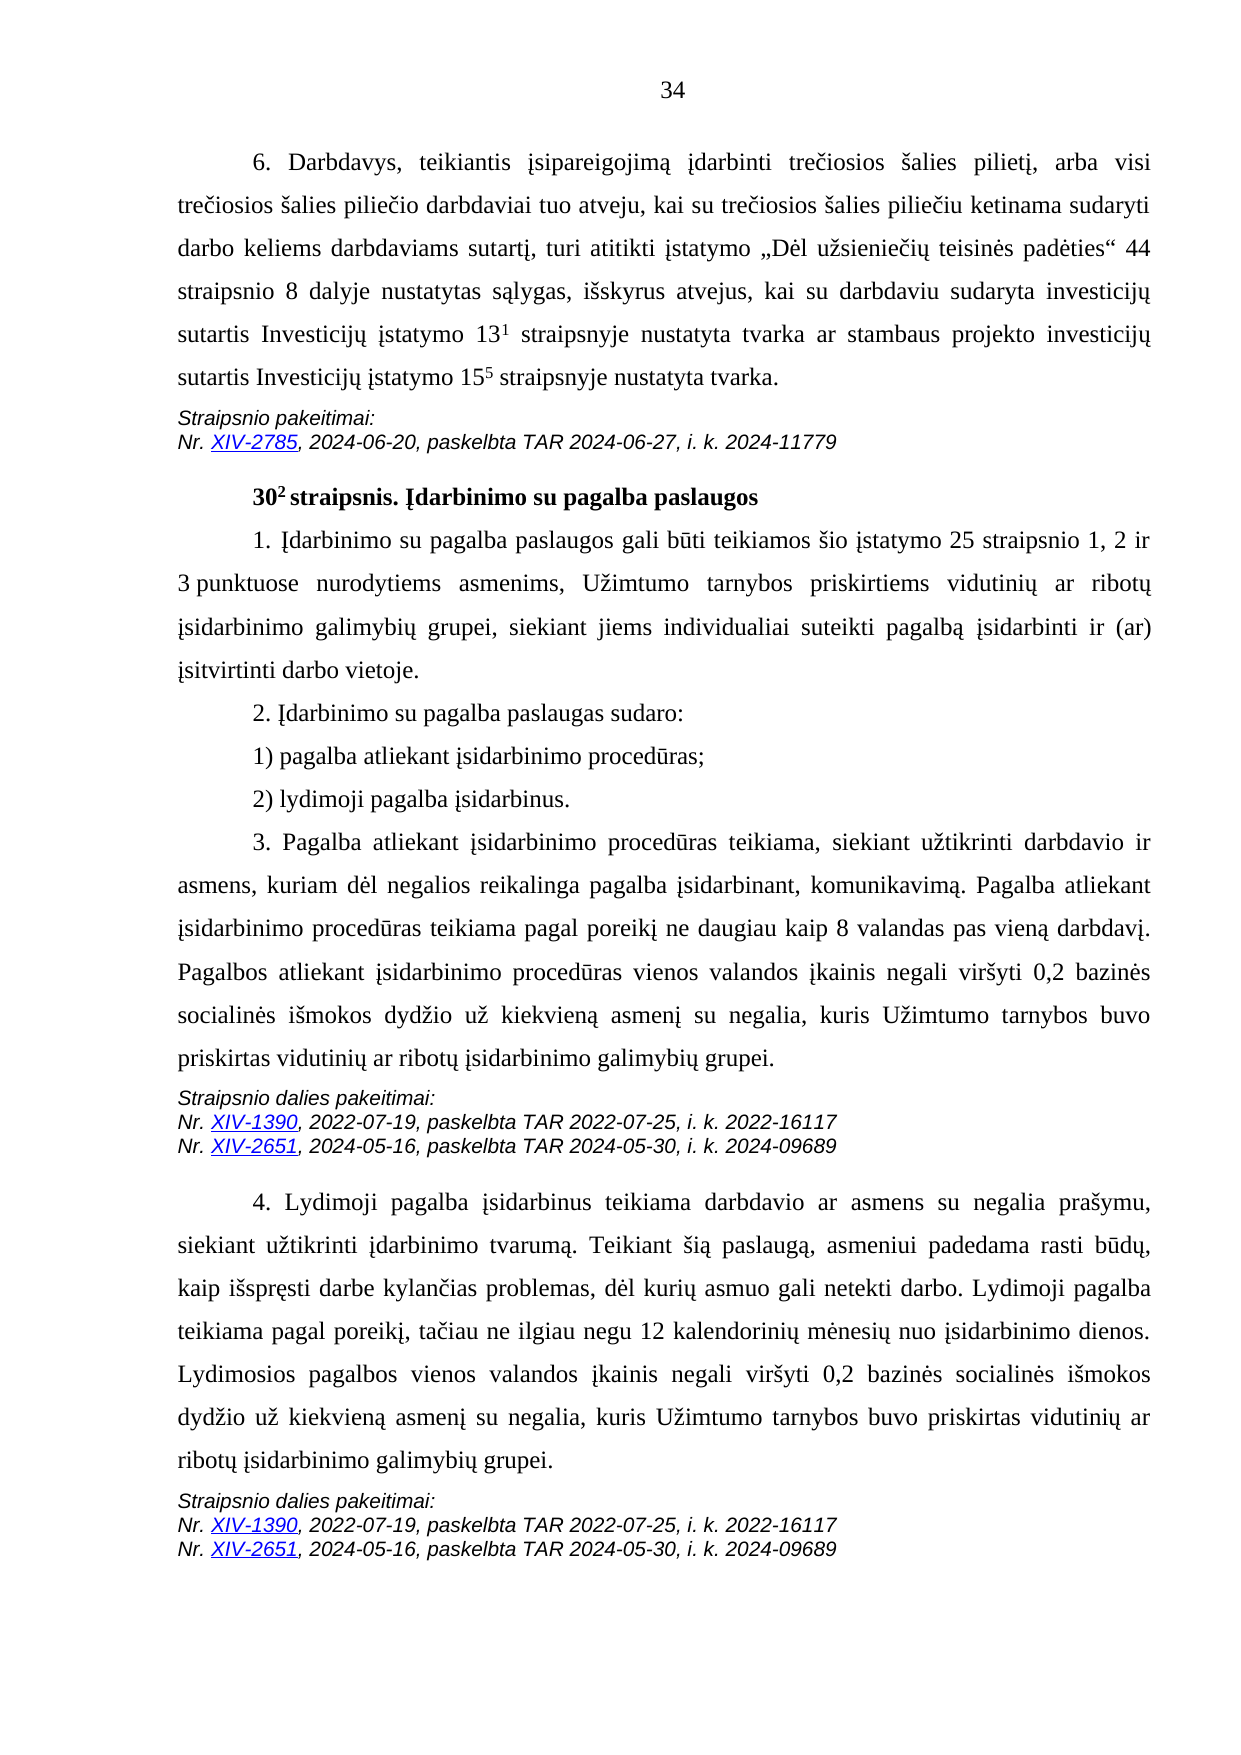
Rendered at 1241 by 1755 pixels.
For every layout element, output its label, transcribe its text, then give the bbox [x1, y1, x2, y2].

text 6. Darbdavys, teikiantis įsipareigojimą įdarbinti trečiosios šalies pilietį, arba visi trečiosios šalies piliečio darbdaviai tuo atveju, kai su trečiosios šalies piliečiu ketinama sudaryti darbo keliems darbdaviams sutartį, turi atitikti įstatymo „Dėl užsieniečių teisinės padėties“ 44 straipsnio 8 dalyje nustatytas sąlygas, išskyrus atvejus, kai su darbdaviu sudaryta investicijų sutartis Investicijų įstatymo 131 straipsnyje nustatyta tvarka ar stambaus projekto investicijų sutartis Investicijų įstatymo 155 straipsnyje nustatyta tvarka. [177, 147, 1152, 391]
text Nr. XIV-2651, 2024-05-16, paskelbta TAR 2024-05-30, i. k. 2024-09689 [177, 1134, 1152, 1158]
text Nr. XIV-1390, 2022-07-19, paskelbta TAR 2022-07-25, i. k. 2022-16117 [177, 1512, 1152, 1536]
text 1) pagalba atliekant įsidarbinimo procedūras; [177, 741, 1152, 770]
text 4. Lydimoji pagalba įsidarbinus teikiama darbdavio ar asmens su negalia prašymu, siekiant užtikrinti įdarbinimo tvarumą. Teikiant šią paslaugą, asmeniui padedama rasti būdų, kaip išspręsti darbe kylančias problemas, dėl kurių asmuo gali netekti darbo. Lydimoji pagalba teikiama pagal poreikį, tačiau ne ilgiau negu 12 kalendorinių mėnesių nuo įsidarbinimo dienos. Lydimosios pagalbos vienos valandos įkainis negali viršyti 0,2 bazinės socialinės išmokos dydžio už kiekvieną asmenį su negalia, kuris Užimtumo tarnybos buvo priskirtas vidutinių ar ribotų įsidarbinimo galimybių grupei. [177, 1187, 1152, 1474]
text Nr. XIV-1390, 2022-07-19, paskelbta TAR 2022-07-25, i. k. 2022-16117 [177, 1110, 1152, 1134]
text Nr. XIV-2651, 2024-05-16, paskelbta TAR 2024-05-30, i. k. 2024-09689 [177, 1536, 1152, 1560]
text Straipsnio dalies pakeitimai: [177, 1086, 1152, 1110]
text 2) lydimoji pagalba įsidarbinus. [177, 784, 1152, 813]
text Nr. XIV-2785, 2024-06-20, paskelbta TAR 2024-06-27, i. k. 2024-11779 [177, 429, 1152, 453]
text Straipsnio pakeitimai: [177, 406, 1152, 429]
text 1. Įdarbinimo su pagalba paslaugos gali būti teikiamos šio įstatymo 25 straipsnio 1, 2 ir 3 punktuose nurodytiems asmenims, Užimtumo tarnybos priskirtiems vidutinių ar ribotų įsidarbinimo galimybių grupei, siekiant jiems individualiai suteikti pagalbą įsidarbinti ir (ar) įsitvirtinti darbo vietoje. [177, 525, 1152, 683]
text 302 straipsnis. Įdarbinimo su pagalba paslaugos [177, 482, 1152, 511]
text Straipsnio dalies pakeitimai: [177, 1488, 1152, 1512]
text 3. Pagalba atliekant įsidarbinimo procedūras teikiama, siekiant užtikrinti darbdavio ir asmens, kuriam dėl negalios reikalinga pagalba įsidarbinant, komunikavimą. Pagalba atliekant įsidarbinimo procedūras teikiama pagal poreikį ne daugiau kaip 8 valandas pas vieną darbdavį. Pagalbos atliekant įsidarbinimo procedūras vienos valandos įkainis negali viršyti 0,2 bazinės socialinės išmokos dydžio už kiekvieną asmenį su negalia, kuris Užimtumo tarnybos buvo priskirtas vidutinių ar ribotų įsidarbinimo galimybių grupei. [177, 827, 1152, 1072]
text 2. Įdarbinimo su pagalba paslaugas sudaro: [177, 698, 1152, 727]
